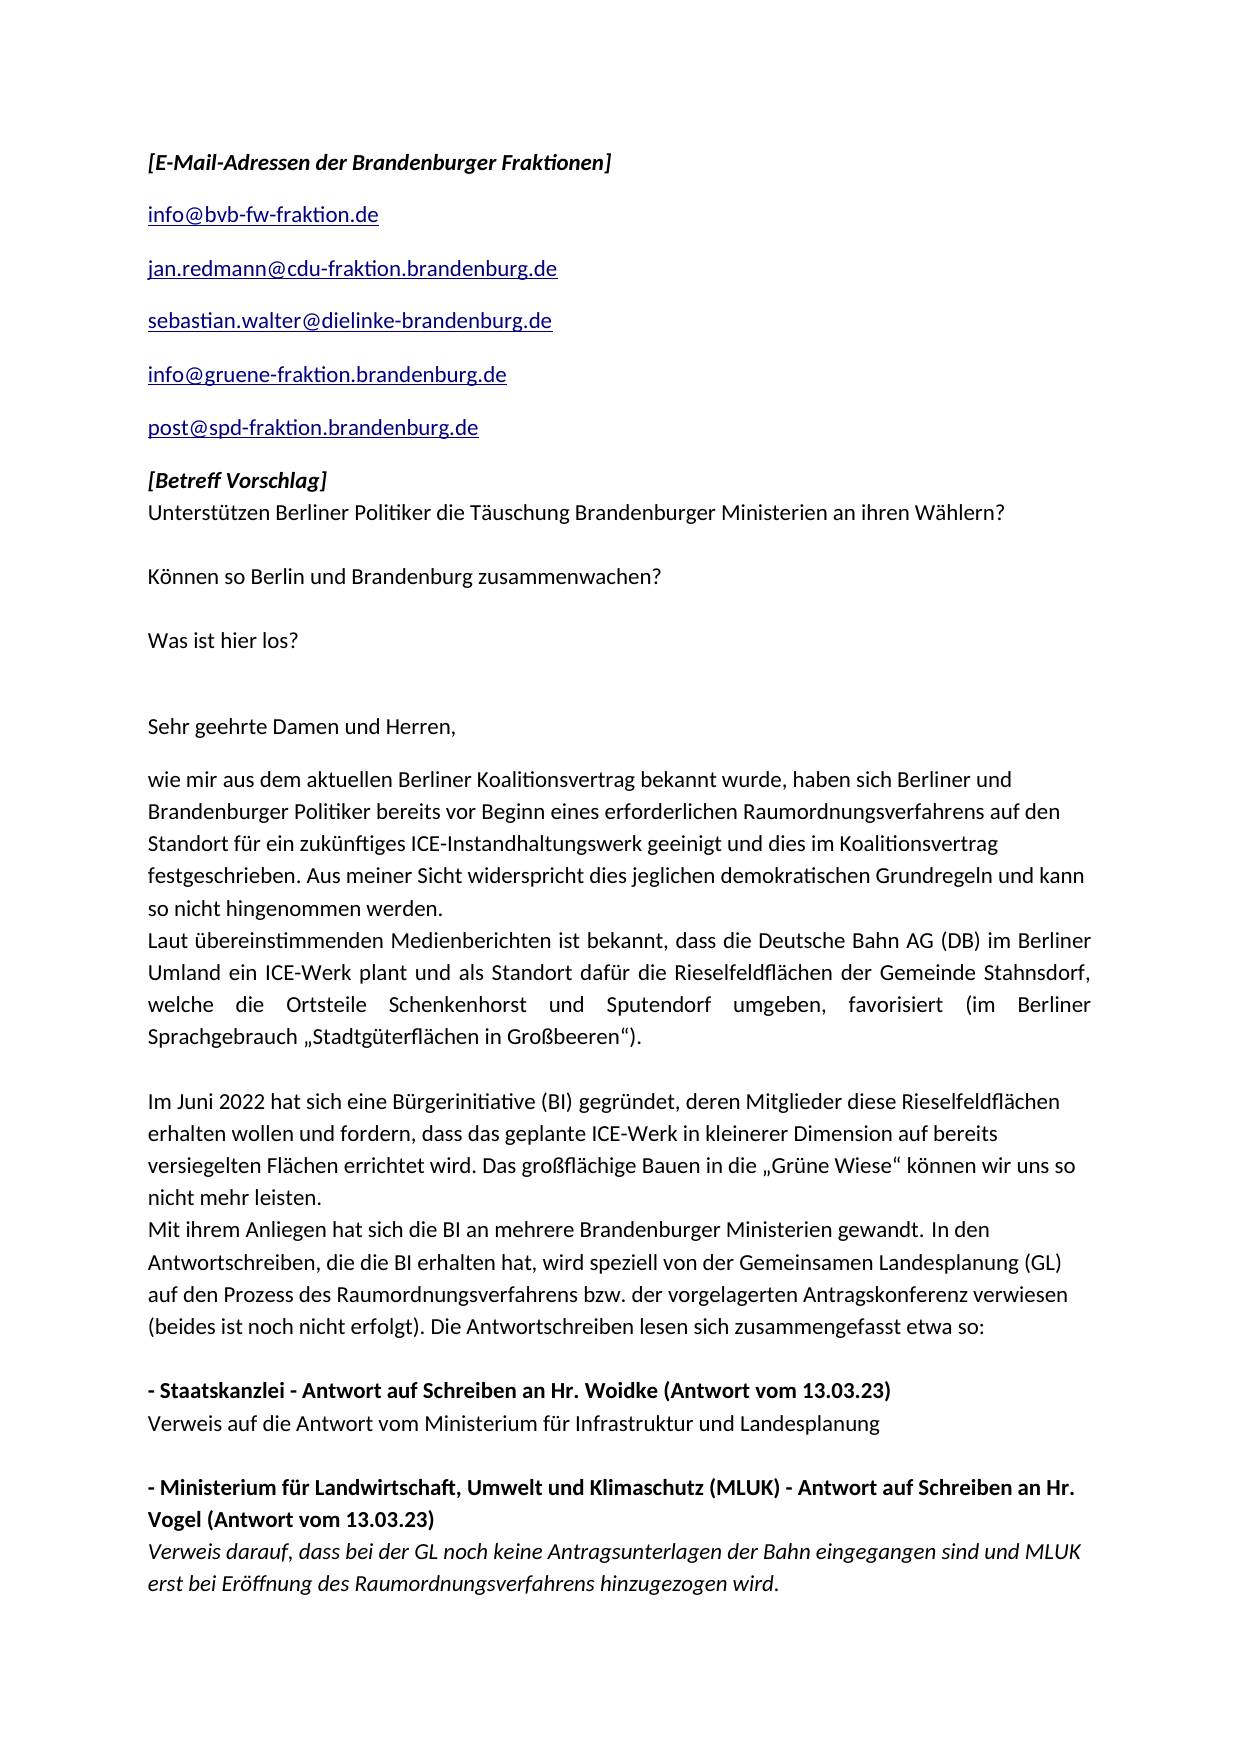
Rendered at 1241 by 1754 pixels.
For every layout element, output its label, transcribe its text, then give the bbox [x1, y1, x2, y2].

text post@spd-fraktion.brandenburg.de [148, 413, 1093, 441]
text [E-Mail-Adressen der Brandenburger Fraktionen] [148, 148, 1093, 176]
text info@bvb-fw-fraktion.de [148, 201, 1093, 229]
text [Betreff Vorschlag] [148, 466, 1093, 494]
text wie mir aus dem aktuellen Berliner Koalitionsvertrag bekannt wurde, haben sich Berliner und Brandenburger Politiker bereits vor Beginn eines erforderlichen Raumordnungsverfahrens auf den Standort für ein zukünftiges ICE-Instandhaltungswerk geeinigt und dies im Koalitionsvertrag festgeschrieben. Aus meiner Sicht widerspricht dies jeglichen demokratischen Grundregeln und kann so nicht hingenommen werden. [148, 765, 1093, 922]
text info@gruene-fraktion.brandenburg.de [148, 360, 1093, 388]
text Laut übereinstimmenden Medienberichten ist bekannt, dass die Deutsche Bahn AG (DB) im Berliner Umland ein ICE-Werk plant und als Standort dafür die Rieselfeldflächen der Gemeinde Stahnsdorf, welche die Ortsteile Schenkenhorst und Sputendorf umgeben, favorisiert (im Berliner Sprachgebrauch „Stadtgüterflächen in Großbeeren“). [148, 926, 1093, 1050]
text Mit ihrem Anliegen hat sich die BI an mehrere Brandenburger Ministerien gewandt. In den Antwortschreiben, die die BI erhalten hat, wird speziell von der Gemeinsamen Landesplanung (GL) auf den Prozess des Raumordnungsverfahrens bzw. der vorgelagerten Antragskonferenz verwiesen (beides ist noch nicht erfolgt). Die Antwortschreiben lesen sich zusammengefasst etwa so: [148, 1216, 1093, 1340]
text Können so Berlin und Brandenburg zusammenwachen? [148, 562, 1093, 590]
text Verweis auf die Antwort vom Ministerium für Infrastruktur und Landesplanung [148, 1409, 1093, 1437]
text Was ist hier los? [148, 627, 1093, 655]
text - Staatskanzlei - Antwort auf Schreiben an Hr. Woidke (Antwort vom 13.03.23) [148, 1376, 1093, 1404]
text - Ministerium für Landwirtschaft, Umwelt und Klimaschutz (MLUK) - Antwort auf Schreiben an Hr. Vogel (Antwort vom 13.03.23) [148, 1473, 1093, 1533]
text Verweis darauf, dass bei der GL noch keine Antragsunterlagen der Bahn eingegangen sind und MLUK erst bei Eröffnung des Raumordnungsverfahrens hinzugezogen wird. [148, 1537, 1093, 1598]
text jan.redmann@cdu-fraktion.brandenburg.de [148, 254, 1093, 282]
text Sehr geehrte Damen und Herren, [148, 712, 1093, 740]
text sebastian.walter@dielinke-brandenburg.de [148, 307, 1093, 335]
text Im Juni 2022 hat sich eine Bürgerinitiative (BI) gegründet, deren Mitglieder diese Rieselfeldflächen erhalten wollen und fordern, dass das geplante ICE-Werk in kleinerer Dimension auf bereits versiegelten Flächen errichtet wird. Das großflächige Bauen in die „Grüne Wiese“ können wir uns so nicht mehr leisten. [148, 1087, 1093, 1211]
text Unterstützen Berliner Politiker die Täuschung Brandenburger Ministerien an ihren Wählern? [148, 498, 1093, 526]
